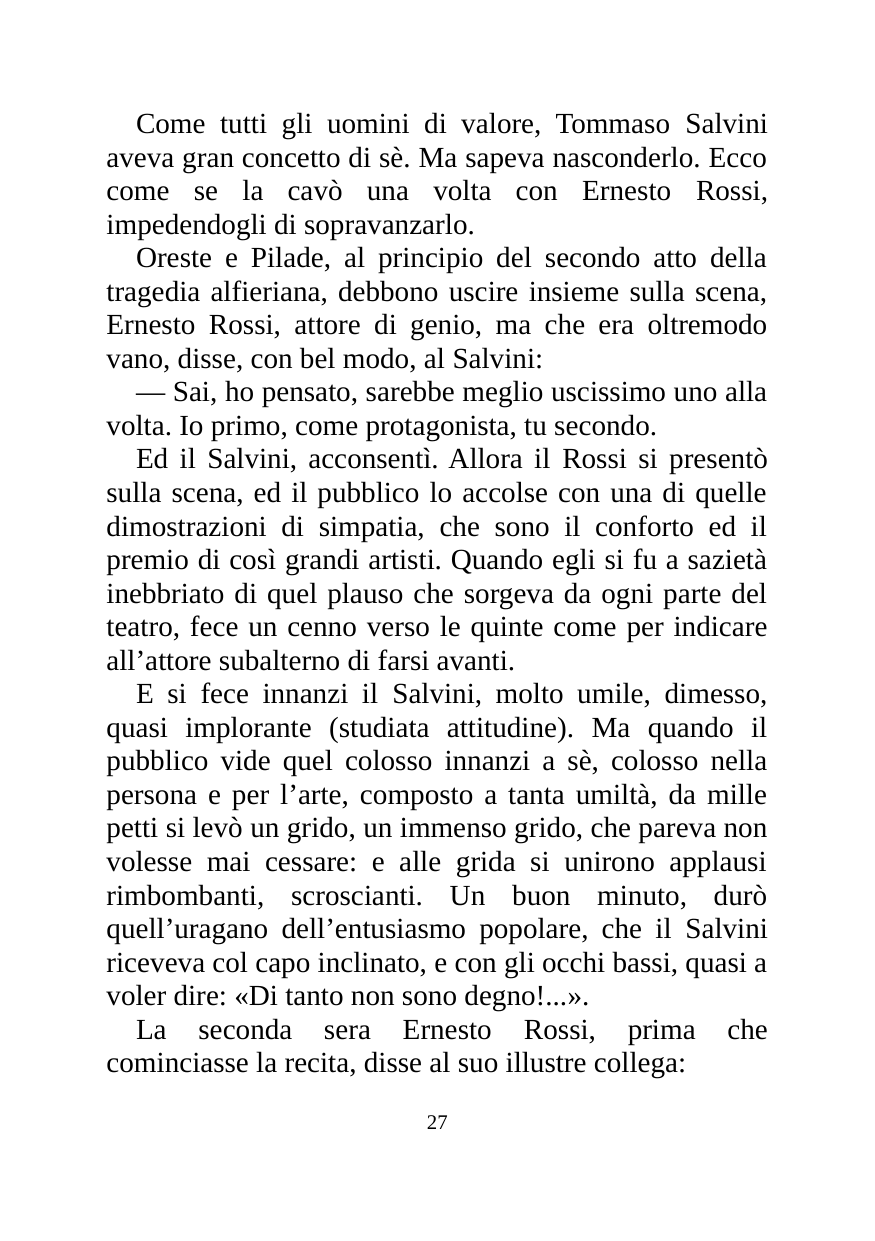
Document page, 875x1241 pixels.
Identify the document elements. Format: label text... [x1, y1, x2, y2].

text Ed il Salvini, acconsentì. Allora il Rossi si presentò sulla scena, ed il pubblico lo accolse con una di quelle dimostrazioni di simpatia, che sono il conforto ed il premio di così grandi artisti. Quando egli si fu a sazietà inebbriato di quel plauso che sorgeva da ogni parte del teatro, fece un cenno verso le quinte come per indicare all’attore subalterno di farsi avanti. [106, 442, 768, 676]
text E si fece innanzi il Salvini, molto umile, dimesso, quasi implorante (studiata attitudine). Ma quando il pubblico vide quel colosso innanzi a sè, colosso nella persona e per l’arte, composto a tanta umiltà, da mille petti si levò un grido, un immenso grido, che pareva non volesse mai cessare: e alle grida si unirono applausi rimbombanti, scroscianti. Un buon minuto, durò quell’uragano dell’entusiasmo popolare, che il Salvini riceveva col capo inclinato, e con gli occhi bassi, quasi a voler dire: «Di tanto non sono degno!...». [106, 676, 768, 1012]
text La seconda sera Ernesto Rossi, prima che cominciasse la recita, disse al suo illustre collega: [106, 1012, 768, 1079]
text Come tutti gli uomini di valore, Tommaso Salvini aveva gran concetto di sè. Ma sapeva nasconderlo. Ecco come se la cavò una volta con Ernesto Rossi, impedendogli di sopravanzarlo. [106, 106, 768, 240]
text — Sai, ho pensato, sarebbe meglio uscissimo uno alla volta. Io primo, come protagonista, tu secondo. [106, 374, 768, 442]
text Oreste e Pilade, al principio del secondo atto della tragedia alfieriana, debbono uscire insieme sulla scena, Ernesto Rossi, attore di genio, ma che era oltremodo vano, disse, con bel modo, al Salvini: [106, 240, 768, 374]
